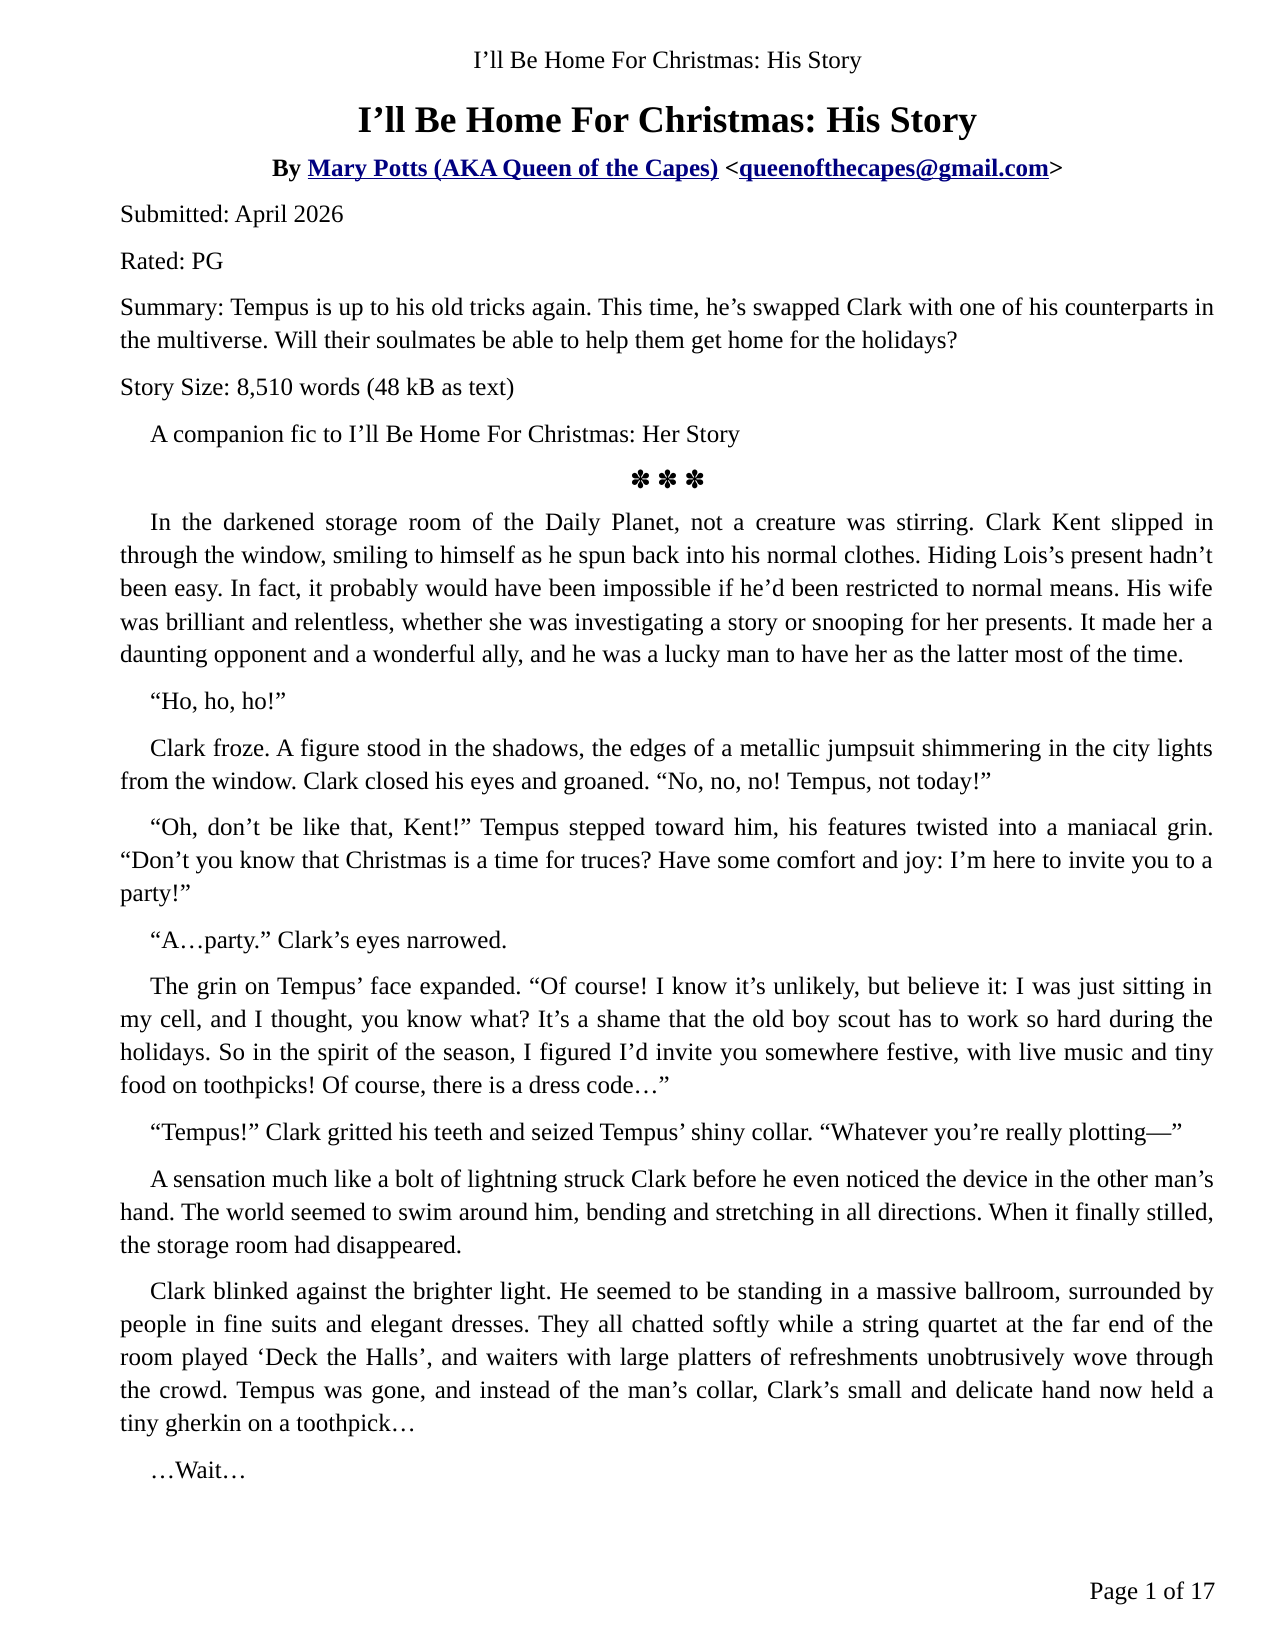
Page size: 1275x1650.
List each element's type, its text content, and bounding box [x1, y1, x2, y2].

title I’ll Be Home For Christmas: His Story [120, 98, 1215, 141]
text A sensation much like a bolt of lightning struck Clark before he even noticed the device in the other man’s hand. The world seemed to swim around him, bending and stretching in all directions. When it finally stilled, the storage room had disappeared. [120, 1164, 1215, 1258]
text …Wait… [120, 1455, 1215, 1484]
text A companion fic to I’ll Be Home For Christmas: Her Story [120, 419, 1215, 447]
text Clark froze. A figure stood in the shadows, the edges of a metallic jumpsuit shimmering in the city lights from the window. Clark closed his eyes and groaned. “No, no, no! Tempus, not today!” [120, 733, 1215, 794]
text The grin on Tempus’ face expanded. “Of course! I know it’s unlikely, but believe it: I was just sitting in my cell, and I thought, you know what? It’s a shame that the old boy scout has to work so hard during the holidays. So in the spirit of the season, I figured I’d invite you somewhere festive, with live music and tiny food on toothpicks! Of course, there is a dress code…” [120, 971, 1215, 1099]
text By Mary Potts (AKA Queen of the Capes) <queenofthecapes@gmail.com> [120, 153, 1215, 182]
text Clark blinked against the brighter light. He seemed to be standing in a massive ballroom, surrounded by people in fine suits and elegant dresses. They all chatted softly while a string quartet at the far end of the room played ‘Deck the Halls’, and waiters with large platters of refreshments unobtrusively wove through the crowd. Tempus was gone, and instead of the man’s collar, Clark’s small and delicate hand now held a tiny gherkin on a toothpick… [120, 1276, 1215, 1437]
text Rated: PG [120, 246, 1215, 275]
text Story Size: 8,510 words (48 kB as text) [120, 372, 1215, 401]
text “Tempus!” Clark gritted his teeth and seized Tempus’ shiny collar. “Whatever you’re really plotting—” [120, 1117, 1215, 1146]
text ✽ ✽ ✽ [120, 465, 1215, 494]
text “A…party.” Clark’s eyes narrowed. [120, 925, 1215, 954]
text Summary: Tempus is up to his old tricks again. This time, he’s swapped Clark with one of his counterparts in the multiverse. Will their soulmates be able to help them get home for the holidays? [120, 292, 1215, 354]
text In the darkened storage room of the Daily Planet, not a creature was stirring. Clark Kent slipped in through the window, smiling to himself as he spun back into his normal clothes. Hiding Lois’s present hadn’t been easy. In fact, it probably would have been impossible if he’d been restricted to normal means. His wife was brilliant and relentless, whether she was investigating a story or snooping for her presents. It made her a daunting opponent and a wonderful ally, and he was a lucky man to have her as the latter most of the time. [120, 507, 1215, 668]
text “Ho, ho, ho!” [120, 686, 1215, 715]
text “Oh, don’t be like that, Kent!” Tempus stepped toward him, his features twisted into a maniacal grin. “Don’t you know that Christmas is a time for truces? Have some comfort and joy: I’m here to invite you to a party!” [120, 812, 1215, 907]
text Submitted: April 2026 [120, 199, 1215, 228]
